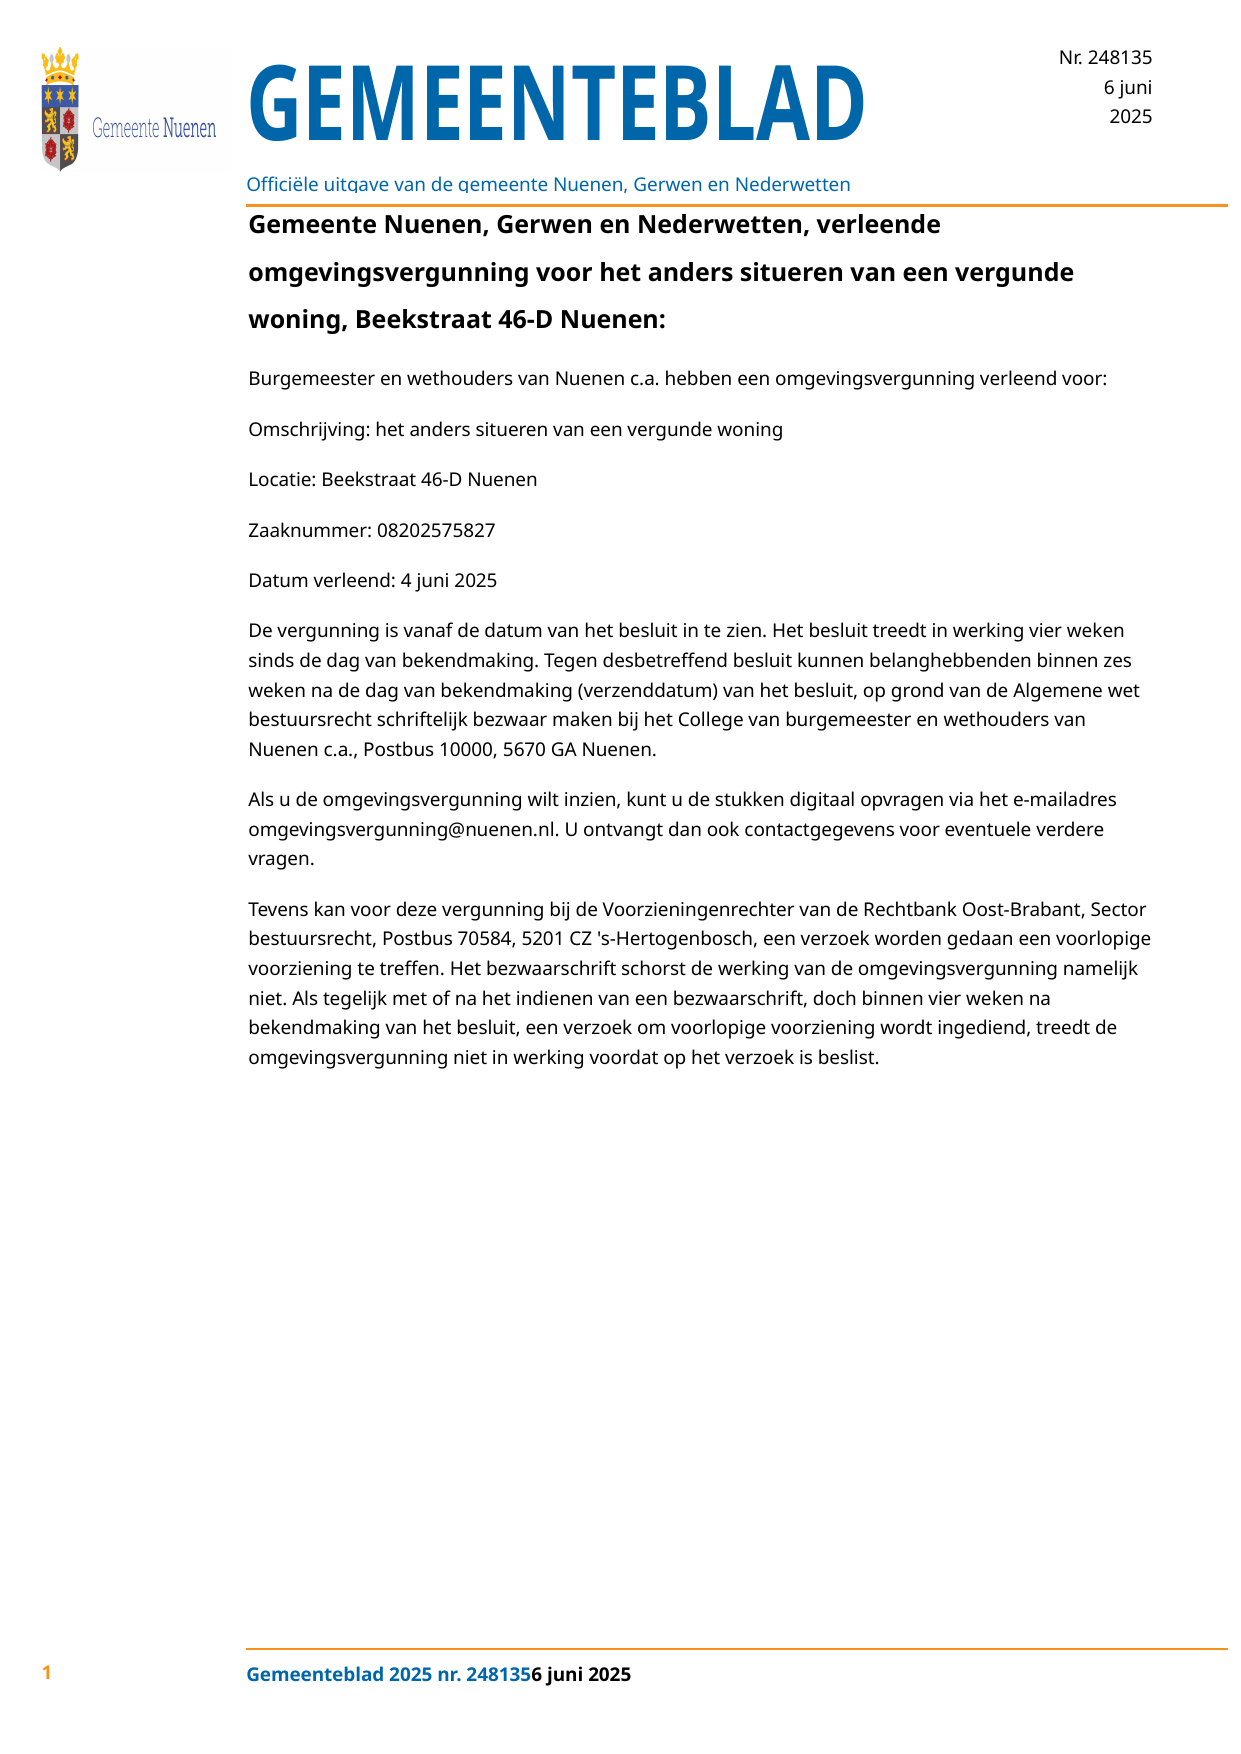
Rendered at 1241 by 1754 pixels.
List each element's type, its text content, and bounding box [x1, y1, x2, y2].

text De vergunning is vanaf de datum van het besluit in te zien. Het besluit treedt in werking vier weken sinds de dag van bekendmaking. Tegen desbetreffend besluit kunnen belanghebbenden binnen zes weken na de dag van bekendmaking (verzenddatum) van het besluit, op grond van de Algemene wet bestuursrecht schriftelijk bezwaar maken bij het College van burgemeester en wethouders van Nuenen c.a., Postbus 10000, 5670 GA Nuenen. [248, 618, 1152, 762]
text Als u de omgevingsvergunning wilt inzien, kunt u de stukken digitaal opvragen via het e-mailadres omgevingsvergunning@nuenen.nl. U ontvangt dan ook contactgegevens voor eventuele verdere vragen. [248, 786, 1152, 871]
text Gemeente Nuenen, Gerwen en Nederwetten, verleende omgevingsvergunning voor het anders situeren van een vergunde woning, Beekstraat 46-D Nuenen: [248, 207, 1152, 336]
text Datum verleend: 4 juni 2025 [248, 567, 1152, 593]
text Tevens kan voor deze vergunning bij de Voorzieningenrechter van de Rechtbank Oost-Brabant, Sector bestuursrecht, Postbus 70584, 5201 CZ 's-Hertogenbosch, een verzoek worden gedaan een voorlopige voorziening te treffen. Het bezwaarschrift schorst de werking van de omgevingsvergunning namelijk niet. Als tegelijk met of na het indienen van een bezwaarschrift, doch binnen vier weken na bekendmaking van het besluit, een verzoek om voorlopige voorziening wordt ingediend, treedt de omgevingsvergunning niet in werking voordat op het verzoek is beslist. [248, 896, 1152, 1069]
text Zaaknummer: 08202575827 [248, 517, 1152, 542]
text Burgemeester en wethouders van Nuenen c.a. hebben een omgevingsvergunning verleend voor: [248, 366, 1152, 391]
picture [41, 47, 231, 172]
text Omschrijving: het anders situeren van een vergunde woning [248, 416, 1152, 442]
text Locatie: Beekstraat 46-D Nuenen [248, 466, 1152, 492]
